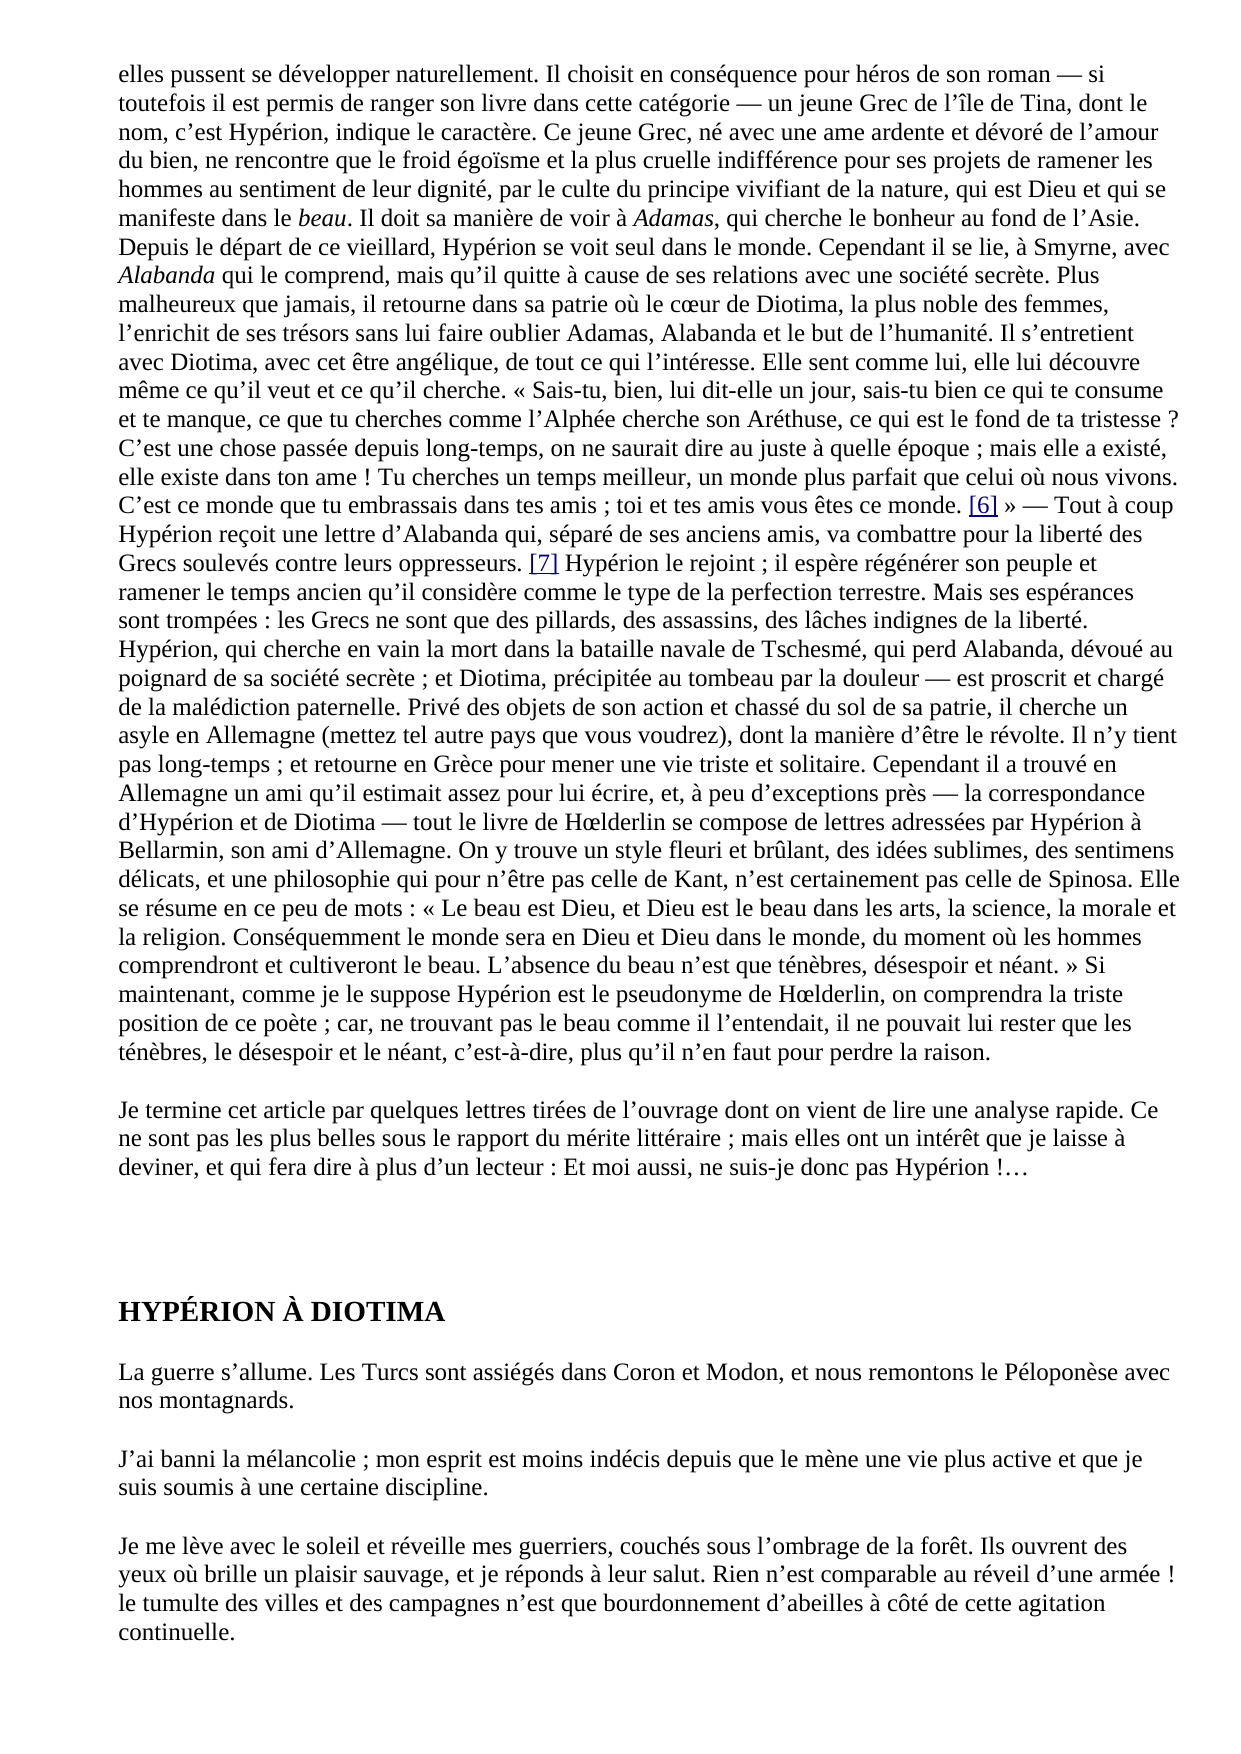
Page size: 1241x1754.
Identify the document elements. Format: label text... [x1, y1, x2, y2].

text Je me lève avec le soleil et réveille mes guerriers, couchés sous l’ombrage de la forêt. Ils ouvrent des yeux où brille un plaisir sauvage, et je réponds à leur salut. Rien n’est comparable au réveil d’une armée ! le tumulte des villes et des campagnes n’est que bourdonnement d’abeilles à côté de cette agitation continuelle. [118, 1531, 1181, 1646]
text J’ai banni la mélancolie ; mon esprit est moins indécis depuis que le mène une vie plus active et que je suis soumis à une certaine discipline. [118, 1444, 1181, 1501]
text La guerre s’allume. Les Turcs sont assiégés dans Coron et Modon, et nous remontons le Péloponèse avec nos montagnards. [118, 1357, 1181, 1414]
text elles pussent se développer naturellement. Il choisit en conséquence pour héros de son roman ― si toutefois il est permis de ranger son livre dans cette catégorie ― un jeune Grec de l’île de Tina, dont le nom, c’est Hypérion, indique le caractère. Ce jeune Grec, né avec une ame ardente et dévoré de l’amour du bien, ne rencontre que le froid égoïsme et la plus cruelle indifférence pour ses projets de ramener les hommes au sentiment de leur dignité, par le culte du principe vivifiant de la nature, qui est Dieu et qui se manifeste dans le beau. Il doit sa manière de voir à Adamas, qui cherche le bonheur au fond de l’Asie. Depuis le départ de ce vieillard, Hypérion se voit seul dans le monde. Cependant il se lie, à Smyrne, avec Alabanda qui le comprend, mais qu’il quitte à cause de ses relations avec une société secrète. Plus malheureux que jamais, il retourne dans sa patrie où le cœur de Diotima, la plus noble des femmes, l’enrichit de ses trésors sans lui faire oublier Adamas, Alabanda et le but de l’humanité. Il s’entretient avec Diotima, avec cet être angélique, de tout ce qui l’intéresse. Elle sent comme lui, elle lui découvre même ce qu’il veut et ce qu’il cherche. « Sais-tu, bien, lui dit-elle un jour, sais-tu bien ce qui te consume et te manque, ce que tu cherches comme l’Alphée cherche son Aréthuse, ce qui est le fond de ta tristesse ? C’est une chose passée depuis long-temps, on ne saurait dire au juste à quelle époque ; mais elle a existé, elle existe dans ton ame ! Tu cherches un temps meilleur, un monde plus parfait que celui où nous vivons. C’est ce monde que tu embrassais dans tes amis ; toi et tes amis vous êtes ce monde. [6] » ― Tout à coup Hypérion reçoit une lettre d’Alabanda qui, séparé de ses anciens amis, va combattre pour la liberté des Grecs soulevés contre leurs oppresseurs. [7] Hypérion le rejoint ; il espère régénérer son peuple et ramener le temps ancien qu’il considère comme le type de la perfection terrestre. Mais ses espérances sont trompées : les Grecs ne sont que des pillards, des assassins, des lâches indignes de la liberté. Hypérion, qui cherche en vain la mort dans la bataille navale de Tschesmé, qui perd Alabanda, dévoué au poignard de sa société secrète ; et Diotima, précipitée au tombeau par la douleur ― est proscrit et chargé de la malédiction paternelle. Privé des objets de son action et chassé du sol de sa patrie, il cherche un asyle en Allemagne (mettez tel autre pays que vous voudrez), dont la manière d’être le révolte. Il n’y tient pas long-temps ; et retourne en Grèce pour mener une vie triste et solitaire. Cependant il a trouvé en Allemagne un ami qu’il estimait assez pour lui écrire, et, à peu d’exceptions près ― la correspondance d’Hypérion et de Diotima ― tout le livre de Hœlderlin se compose de lettres adressées par Hypérion à Bellarmin, son ami d’Allemagne. On y trouve un style fleuri et brûlant, des idées sublimes, des sentimens délicats, et une philosophie qui pour n’être pas celle de Kant, n’est certainement pas celle de Spinosa. Elle se résume en ce peu de mots : « Le beau est Dieu, et Dieu est le beau dans les arts, la science, la morale et la religion. Conséquemment le monde sera en Dieu et Dieu dans le monde, du moment où les hommes comprendront et cultiveront le beau. L’absence du beau n’est que ténèbres, désespoir et néant. » Si maintenant, comme je le suppose Hypérion est le pseudonyme de Hœlderlin, on comprendra la triste position de ce poète ; car, ne trouvant pas le beau comme il l’entendait, il ne pouvait lui rester que les ténèbres, le désespoir et le néant, c’est-à-dire, plus qu’il n’en faut pour perdre la raison. [118, 59, 1181, 1065]
subtitle HYPÉRION À DIOTIMA [118, 1294, 1181, 1327]
text Je termine cet article par quelques lettres tirées de l’ouvrage dont on vient de lire une analyse rapide. Ce ne sont pas les plus belles sous le rapport du mérite littéraire ; mais elles ont un intérêt que je laisse à deviner, et qui fera dire à plus d’un lecteur : Et moi aussi, ne suis-je donc pas Hypérion !… [118, 1095, 1181, 1181]
